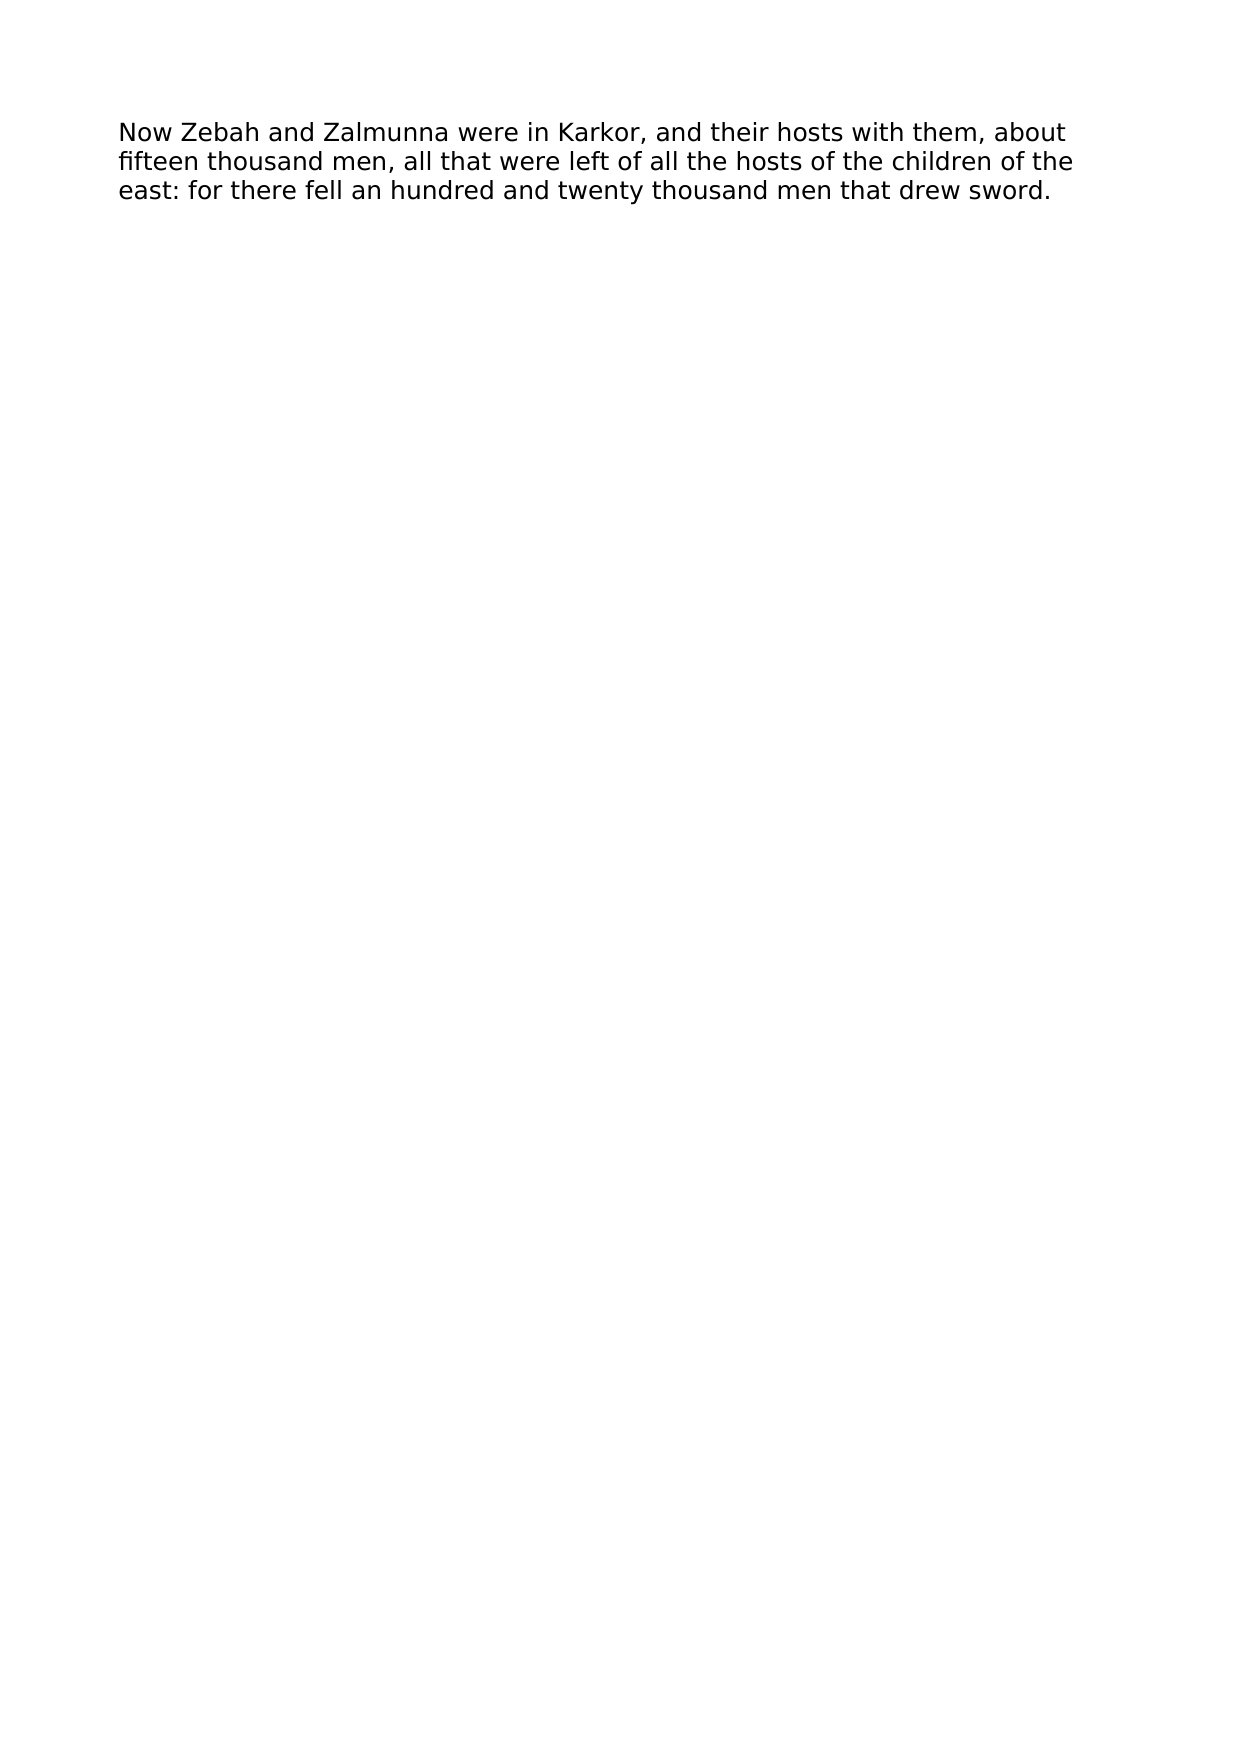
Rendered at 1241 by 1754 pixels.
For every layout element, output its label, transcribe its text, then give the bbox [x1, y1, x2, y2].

text Now Zebah and Zalmunna were in Karkor, and their hosts with them, about fifteen thousand men, all that were left of all the hosts of the children of the east: for there fell an hundred and twenty thousand men that drew sword. [118, 118, 1122, 206]
